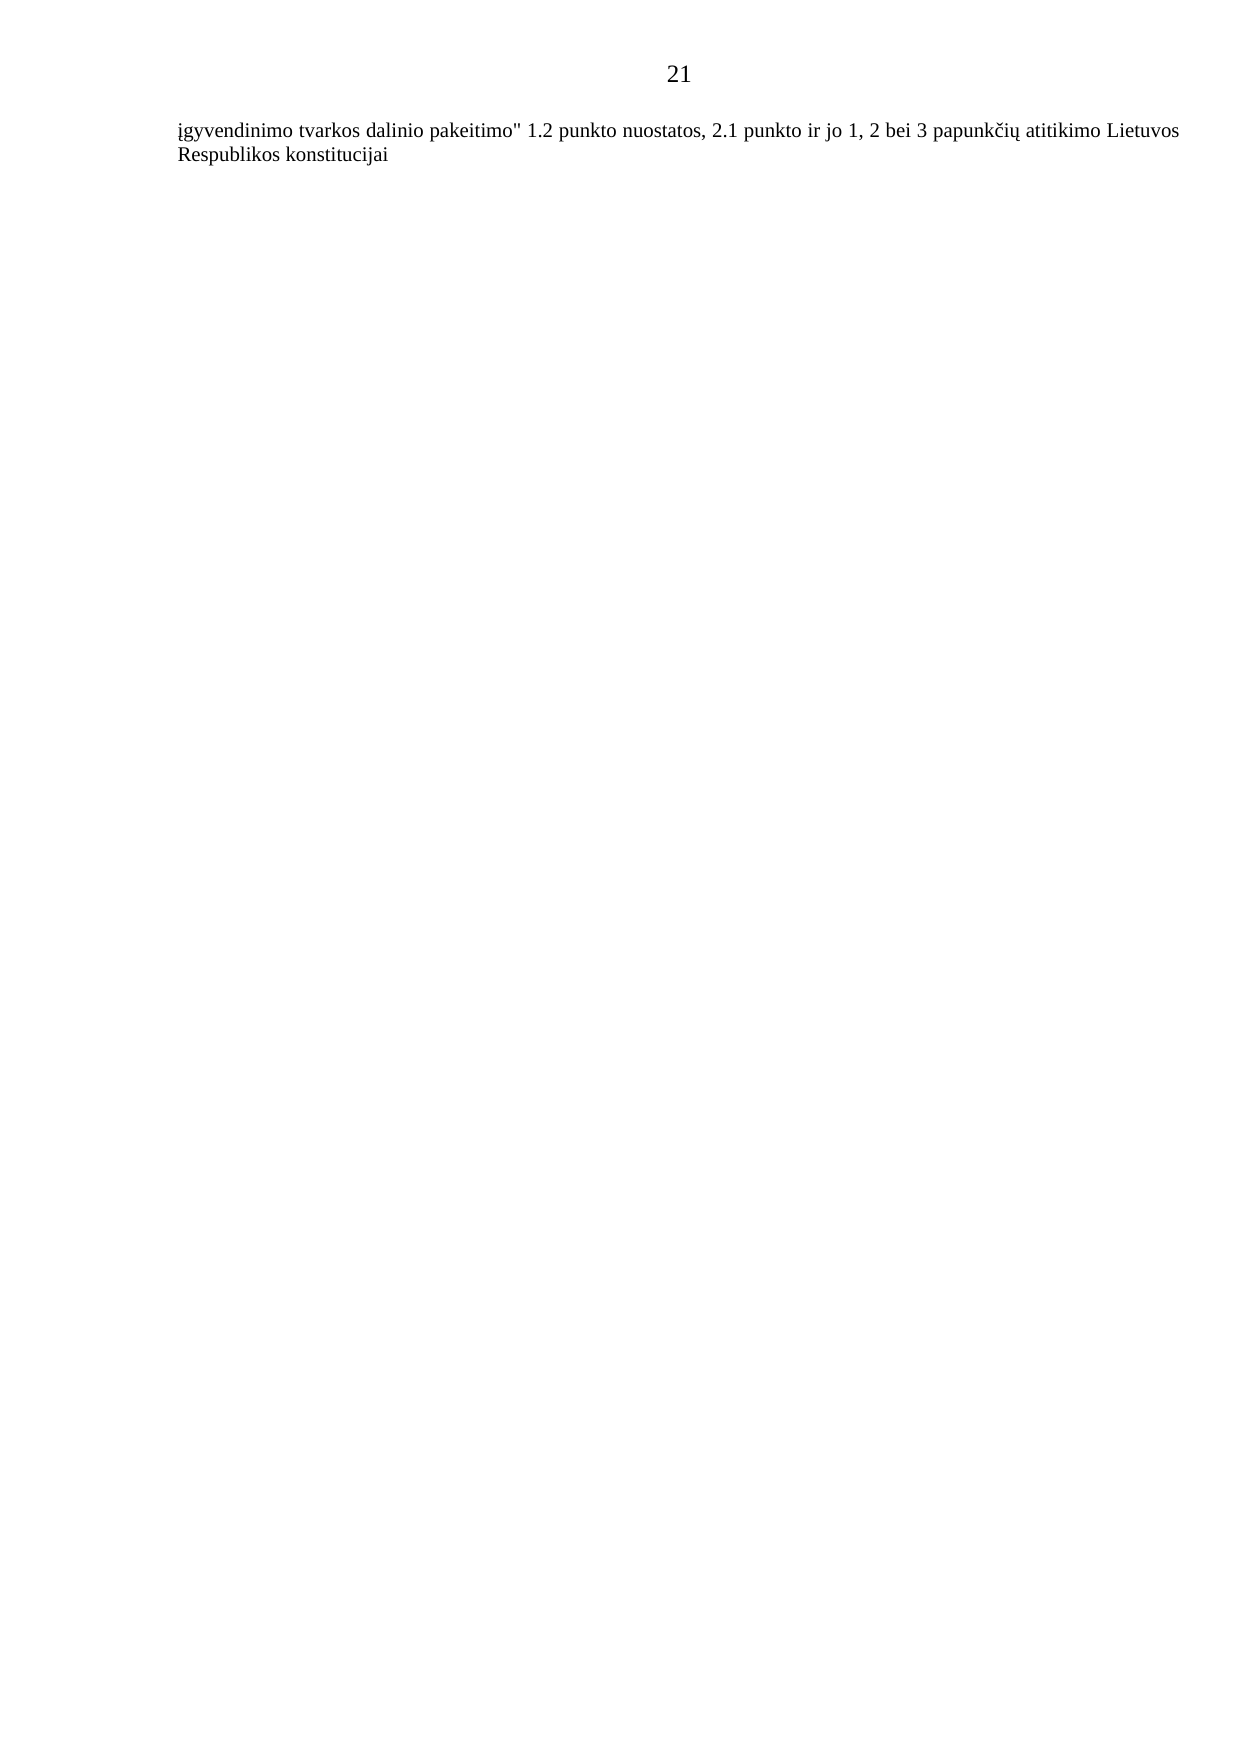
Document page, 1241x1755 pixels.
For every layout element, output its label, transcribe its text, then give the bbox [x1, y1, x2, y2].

text įgyvendinimo tvarkos dalinio pakeitimo" 1.2 punkto nuostatos, 2.1 punkto ir jo 1, 2 bei 3 papunkčių atitikimo Lietuvos Respublikos konstitucijai [177, 118, 1181, 166]
